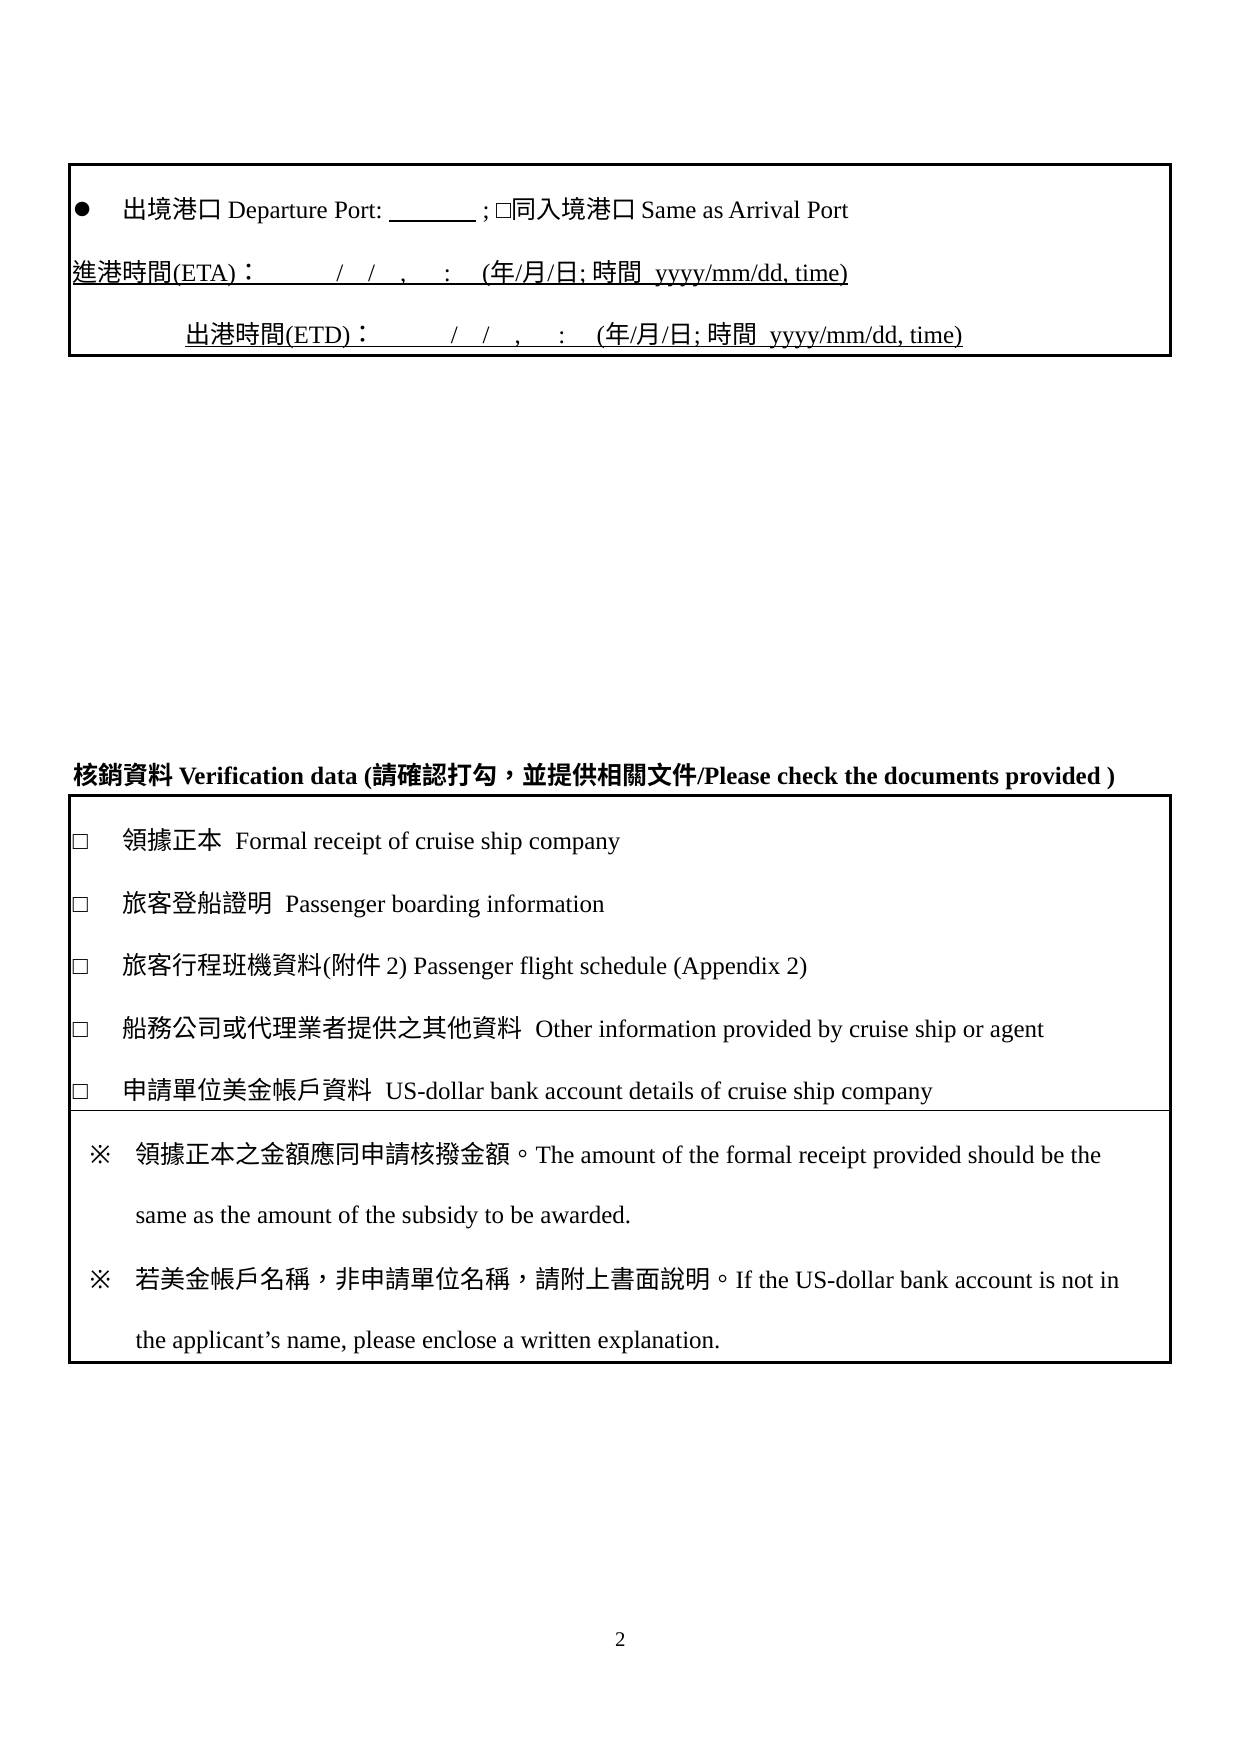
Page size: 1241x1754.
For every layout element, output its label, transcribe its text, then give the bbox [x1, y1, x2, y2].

table_cell 領據正本之金額應同申請核撥金額。The amount of the formal receipt provided should be the same as the amount of the subsidy to be awarded. 若美金帳戶名稱，非申請單位名稱，請附上書面說明。If the US-dollar bank account is not in the applicant’s name, please enclose a written explanation. [71, 1111, 1169, 1361]
table_header 領據正本 Formal receipt of cruise ship company 旅客登船證明 Passenger boarding information 旅客行程班機資料(附件2) Passenger flight schedule (Appendix 2) 船務公司或代理業者提供之其他資料 Other information provided by cruise ship or agent 申請單位美金帳戶資料 US-dollar bank account details of cruise ship company [71, 797, 1169, 1110]
text 核銷資料Verification data (請確認打勾，並提供相關文件/Please check the documents provided ) [37, 732, 1165, 794]
table_header 搭乘郵輪 Name of Ship : 實際停靠臺灣港口航程說明：( □ 詳如附件說明) Details on port calls in Taiwan: ( □ submitted as attachment) 入境港口Arrival Port: 進港時間(ETA)： / / , : (年/月/日; 時間 yyyy/mm/dd, time) 出港時間(ETD)： / / , : (年/月/日; 時間 yyyy/mm/dd, time) 出境港口Departure Port: ; □同入境港口Same as Arrival Port 進港時間(ETA)： / / , : (年/月/日; 時間 yyyy/mm/dd, time) 出港時間(ETD)： / / , : (年/月/日; 時間 yyyy/mm/dd, time) [71, 166, 1169, 353]
